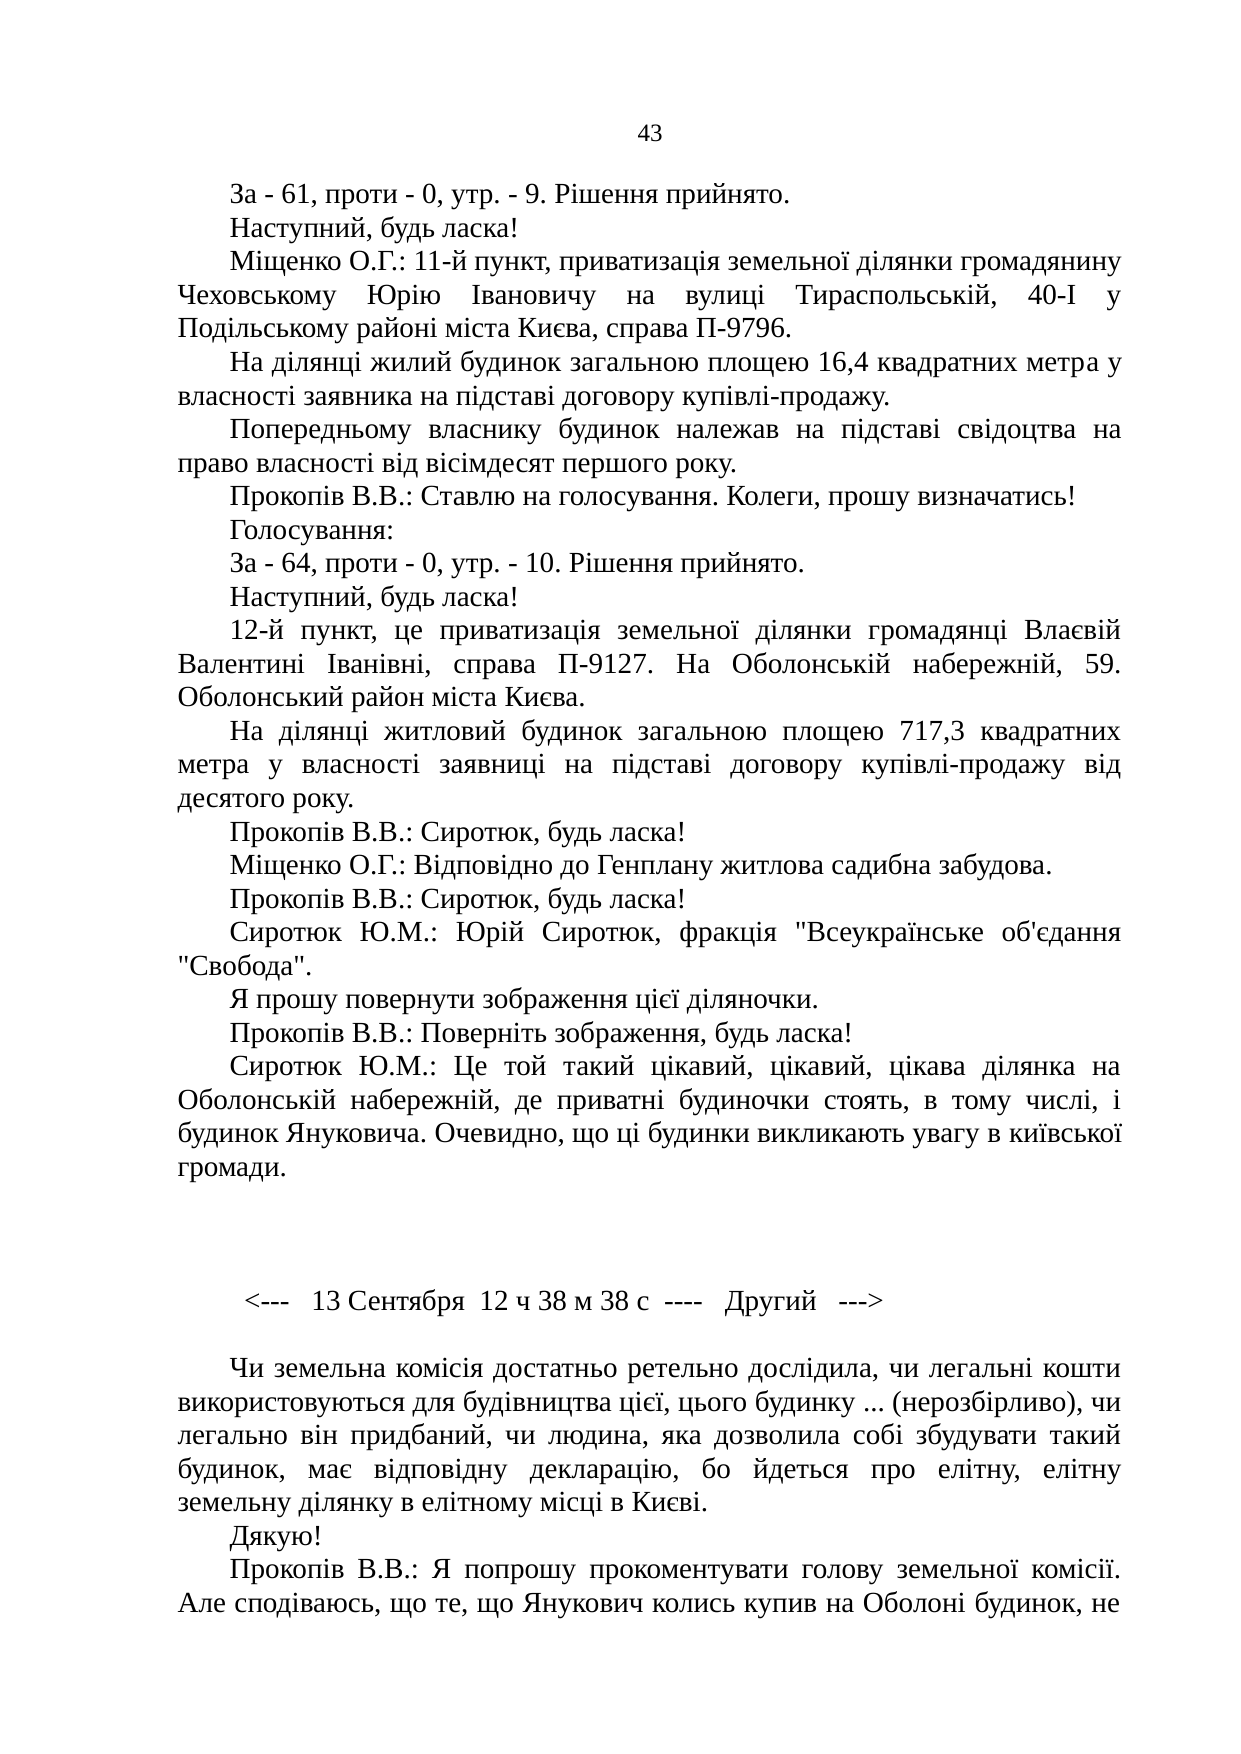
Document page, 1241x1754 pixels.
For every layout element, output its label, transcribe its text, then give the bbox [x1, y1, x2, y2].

text Сиротюк Ю.М.: Юрій Сиротюк, фракція "Всеукраїнське об'єдання "Свобода". [177, 914, 1122, 981]
text Чи земельна комісія достатньо ретельно дослідила, чи легальні кошти використовуються для будівництва цієї, цього будинку ... (нерозбірливо), чи легально він придбаний, чи людина, яка дозволила собі збудувати такий будинок, має відповідну декларацію, бо йдеться про елітну, елітну земельну ділянку в елітному місці в Києві. [177, 1350, 1122, 1518]
text За - 64, проти - 0, утр. - 10. Рішення прийнято. [177, 545, 1122, 579]
text Попередньому власнику будинок належав на підставі свідоцтва на право власності від вісімдесят першого року. [177, 411, 1122, 478]
text Я прошу повернути зображення цієї діляночки. [177, 981, 1122, 1015]
text Голосування: [177, 512, 1122, 545]
text Наступний, будь ласка! [177, 579, 1122, 612]
text Наступний, будь ласка! [177, 210, 1122, 243]
text На ділянці житловий будинок загальною площею 717,3 квадратних метра у власності заявниці на підставі договору купівлі-продажу від десятого року. [177, 713, 1122, 814]
text Сиротюк Ю.М.: Це той такий цікавий, цікавий, цікава ділянка на Оболонській набережній, де приватні будиночки стоять, в тому числі, і будинок Януковича. Очевидно, що ці будинки викликають увагу в київської громади. [177, 1048, 1122, 1183]
text Міщенко О.Г.: Відповідно до Генплану житлова садибна забудова. [177, 847, 1122, 881]
text Міщенко О.Г.: 11-й пункт, приватизація земельної ділянки громадянину Чеховському Юрію Івановичу на вулиці Тираспольській, 40-І у Подільському районі міста Києва, справа П-9796. [177, 243, 1122, 344]
text Прокопів В.В.: Сиротюк, будь ласка! [177, 881, 1122, 914]
text Прокопів В.В.: Поверніть зображення, будь ласка! [177, 1015, 1122, 1048]
text 12-й пункт, це приватизація земельної ділянки громадянці Влаєвій Валентині Іванівні, справа П-9127. На Оболонській набережній, 59. Оболонський район міста Києва. [177, 612, 1122, 713]
text Дякую! [177, 1518, 1122, 1552]
text <--- 13 Сентября 12 ч 38 м 38 с ---- Другий ---> [177, 1283, 1122, 1317]
text Прокопів В.В.: Ставлю на голосування. Колеги, прошу визначатись! [177, 478, 1122, 512]
text Прокопів В.В.: Я попрошу прокоментувати голову земельної комісії. Але сподіваюсь, що те, що Янукович колись купив на Оболоні будинок, не [177, 1552, 1122, 1619]
text На ділянці жилий будинок загальною площею 16,4 квадратних метра у власності заявника на підставі договору купівлі-продажу. [177, 344, 1122, 411]
text Прокопів В.В.: Сиротюк, будь ласка! [177, 814, 1122, 847]
text За - 61, проти - 0, утр. - 9. Рішення прийнято. [177, 176, 1122, 210]
